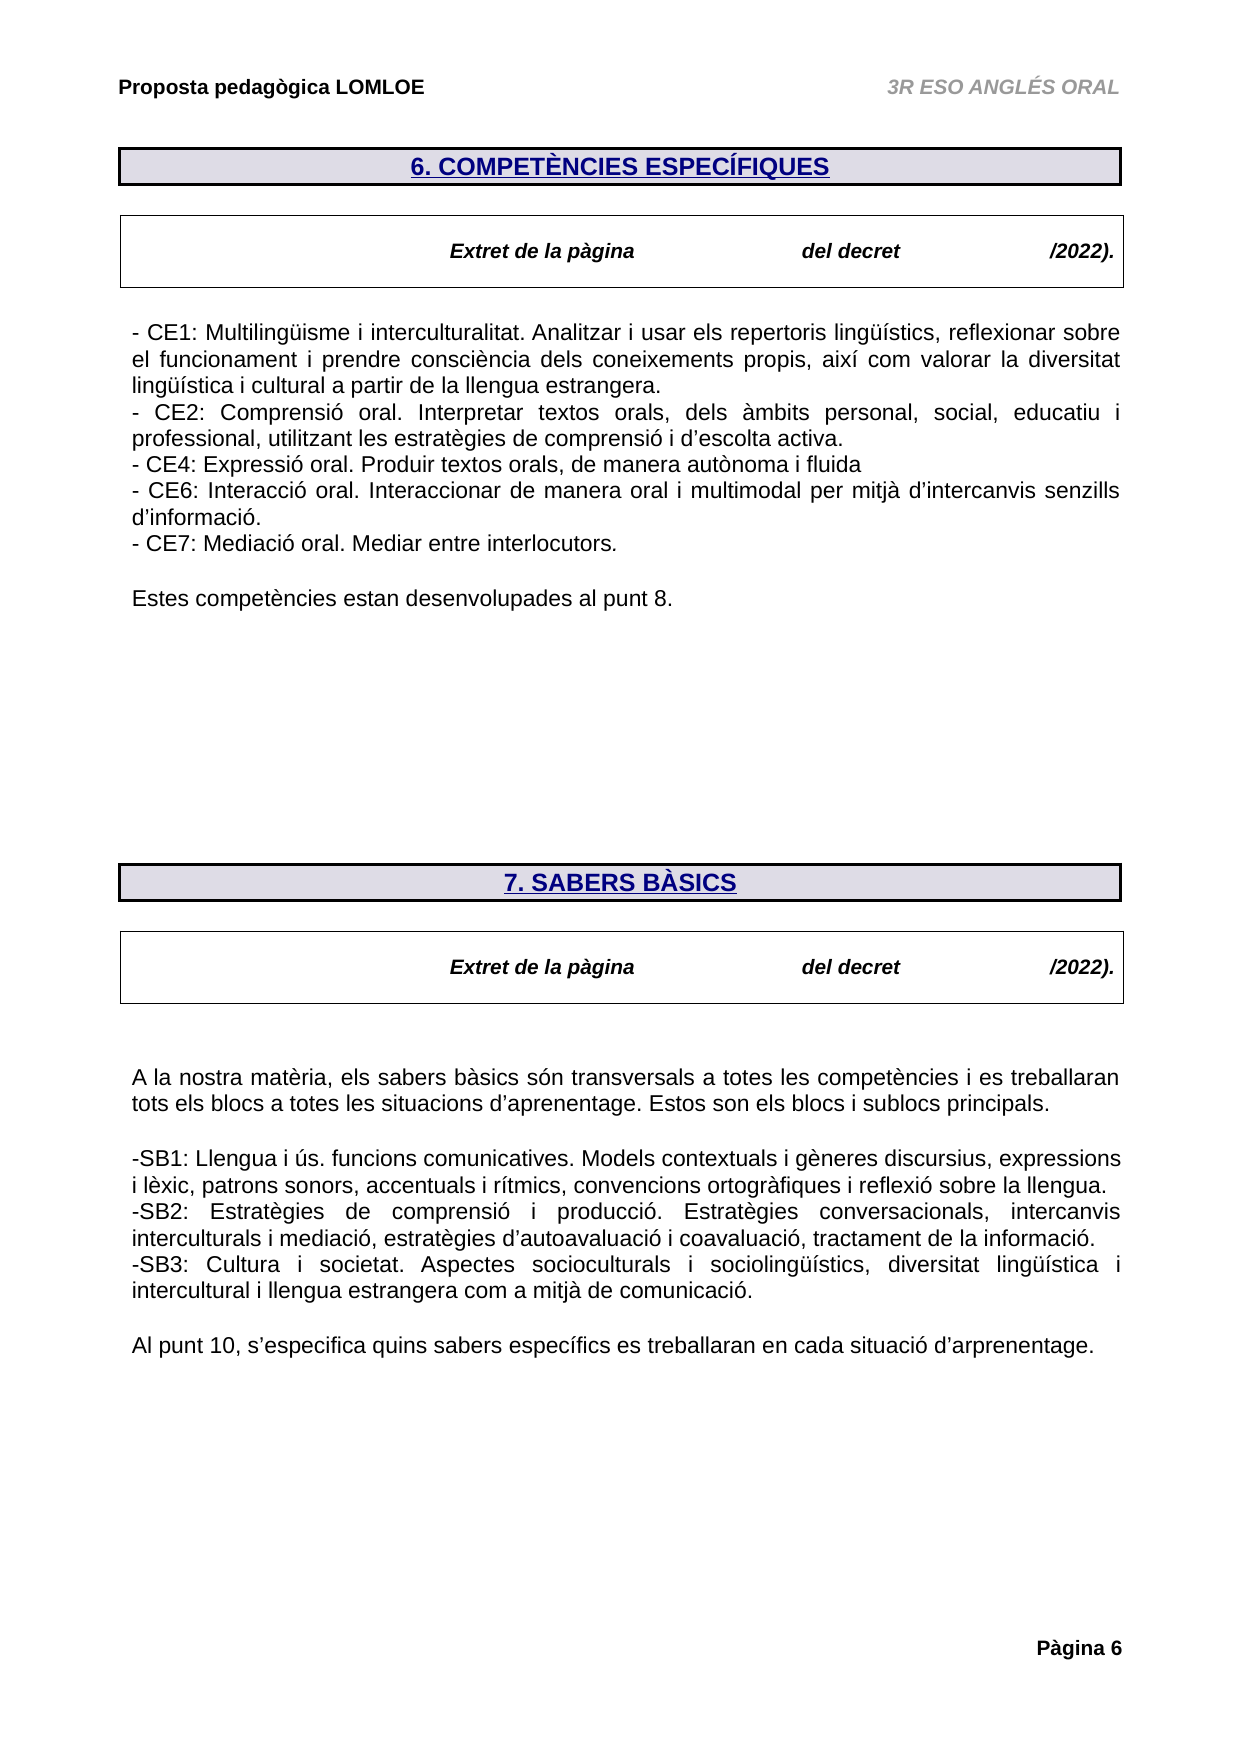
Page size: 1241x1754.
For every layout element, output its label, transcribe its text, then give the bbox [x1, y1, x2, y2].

text - CE1: Multilingüisme i interculturalitat. Analitzar i usar els repertoris lingüístics, reflexionar sobre el funcionament i prendre consciència dels coneixements propis, així com valorar la diversitat lingüística i cultural a partir de la llengua estrangera. [132, 319, 1121, 398]
table_header Extret de la pàgina del decret /2022). [121, 932, 1123, 1002]
text Estes competències estan desenvolupades al punt 8. [132, 585, 1121, 612]
text - CE2: Comprensió oral. Interpretar textos orals, dels àmbits personal, social, educatiu i professional, utilitzant les estratègies de comprensió i d’escolta activa. [132, 398, 1121, 451]
text Al punt 10, s’especifica quins sabers específics es treballaran en cada situació d’arprenentage. [132, 1332, 1121, 1359]
text -SB2: Estratègies de comprensió i producció. Estratègies conversacionals, intercanvis interculturals i mediació, estratègies d’autoavaluació i coavaluació, tractament de la informació. [132, 1198, 1121, 1251]
text -SB3: Cultura i societat. Aspectes socioculturals i sociolingüístics, diversitat lingüística i intercultural i llengua estrangera com a mitjà de comunicació. [132, 1251, 1121, 1303]
text - CE4: Expressió oral. Produir textos orals, de manera autònoma i fluida [132, 451, 1121, 477]
text 6. COMPETÈNCIES ESPECÍFIQUES [121, 150, 1119, 183]
text -SB1: Llengua i ús. funcions comunicatives. Models contextuals i gèneres discursius, expressions i lèxic, patrons sonors, accentuals i rítmics, convencions ortogràfiques i reflexió sobre la llengua. [132, 1145, 1121, 1198]
text A la nostra matèria, els sabers bàsics són transversals a totes les competències i es treballaran tots els blocs a totes les situacions d’aprenentage. Estos son els blocs i sublocs principals. [132, 1064, 1121, 1117]
text 7. SABERS BÀSICS [121, 866, 1119, 899]
text - CE6: Interacció oral. Interaccionar de manera oral i multimodal per mitjà d’intercanvis senzills d’informació. [132, 477, 1121, 530]
text - CE7: Mediació oral. Mediar entre interlocutors. [132, 530, 1121, 557]
table_header Extret de la pàgina del decret /2022). [121, 216, 1123, 287]
